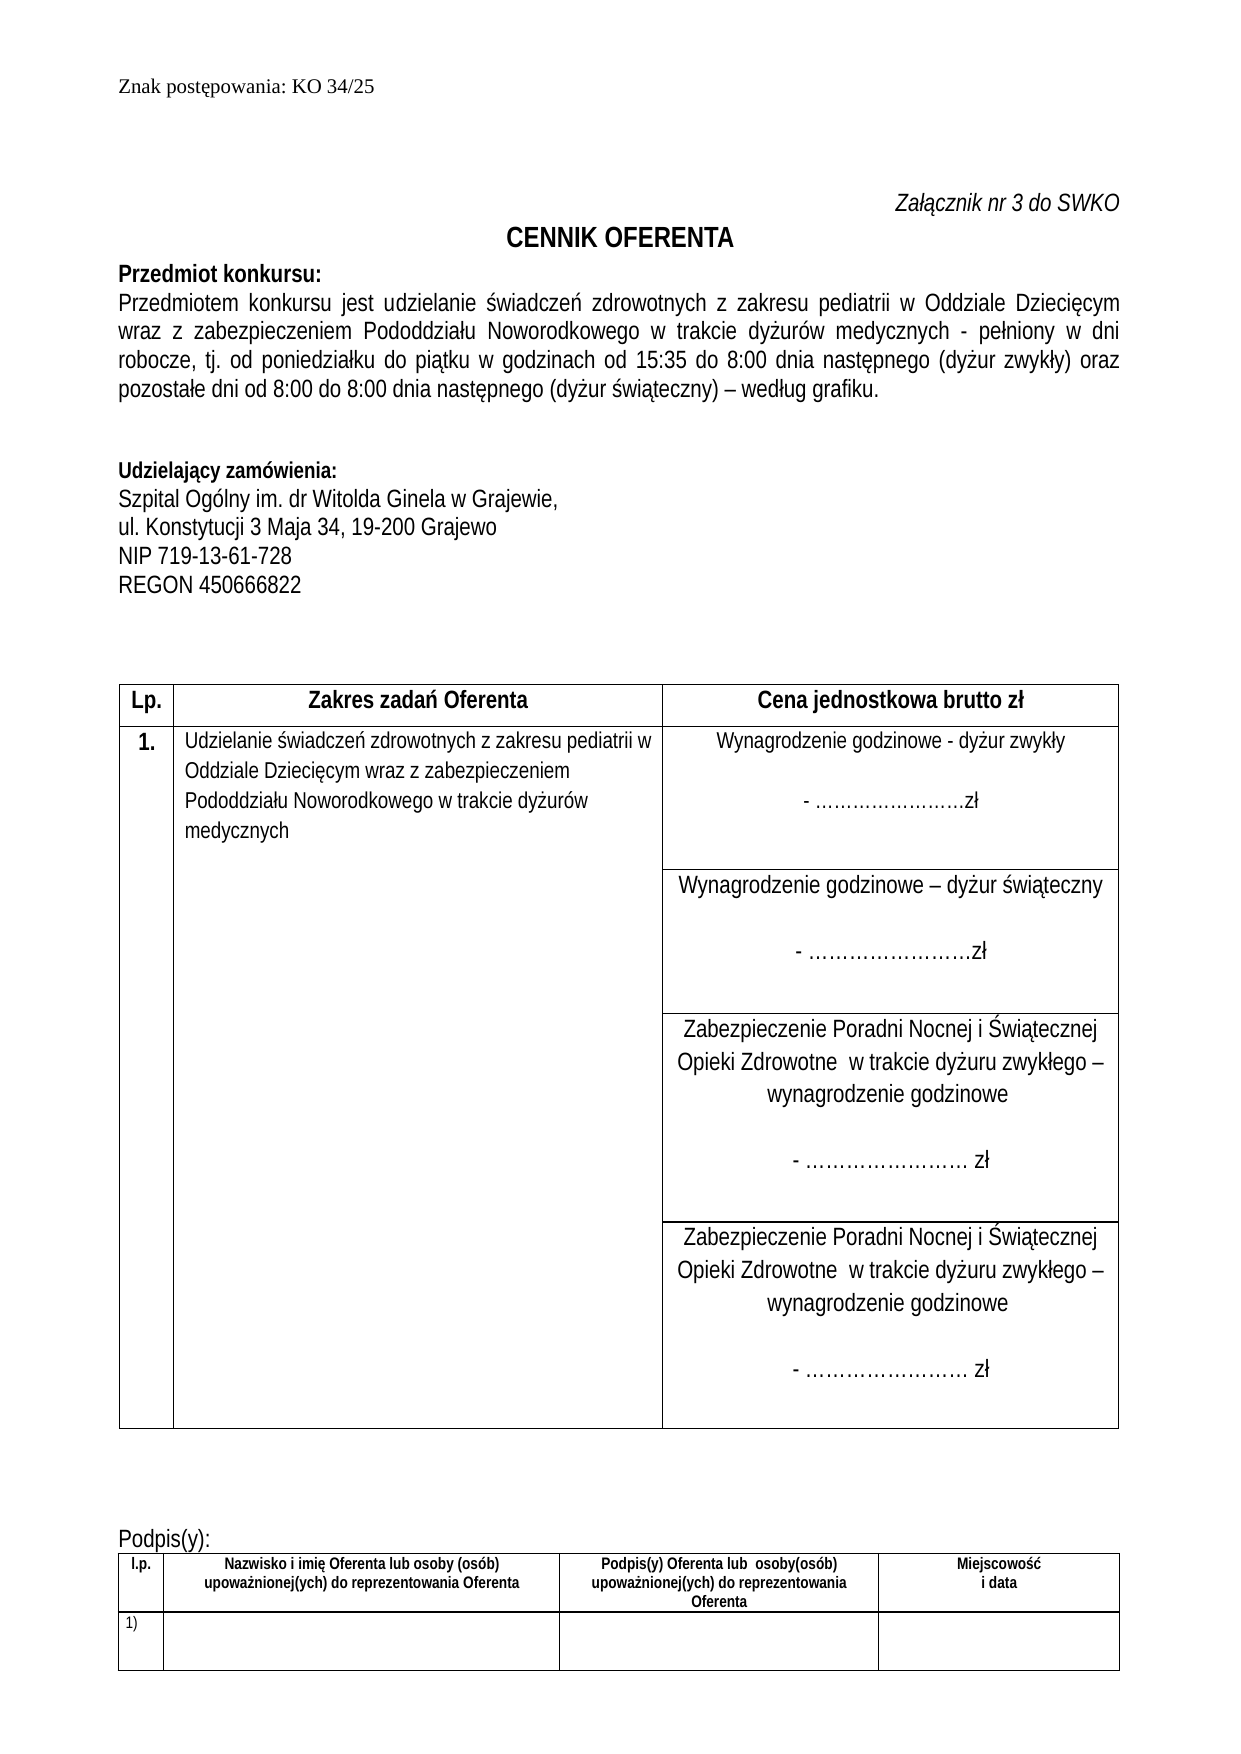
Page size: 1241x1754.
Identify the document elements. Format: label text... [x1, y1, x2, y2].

table_cell Zabezpieczenie Poradni Nocnej i Świątecznej Opieki Zdrowotne w trakcie dyżuru zwykłego – wynagrodzenie godzinowe - …………………… zł [663, 1223, 1118, 1427]
table_cell 1. [120, 727, 173, 869]
text CENNIK OFERENTA [118, 221, 1122, 254]
table_header Cena jednostkowa brutto zł [663, 685, 1118, 726]
text Załącznik nr 3 do SWKO [118, 188, 1122, 216]
table_cell Udzielanie świadczeń zdrowotnych z zakresu pediatrii w Oddziale Dziecięcym wraz z zabezpieczeniem Pododdziału Noworodkowego w trakcie dyżurów medycznych [174, 727, 662, 869]
table_cell [120, 869, 173, 1012]
text Udzielający zamówienia: [118, 457, 1122, 484]
table_cell [174, 869, 662, 1012]
table_header Nazwisko i imię Oferenta lub osoby (osób) upoważnionej(ych) do reprezentowania Oferenta [164, 1554, 559, 1611]
table_header Zakres zadań Oferenta [174, 685, 662, 726]
table_header l.p. [119, 1554, 163, 1611]
table_cell Wynagrodzenie godzinowe - dyżur zwykły - ……………………zł [663, 727, 1118, 869]
text ul. Konstytucji 3 Maja 34, 19-200 Grajewo [118, 512, 1122, 541]
table_cell 1) [119, 1613, 163, 1670]
table_cell [879, 1613, 1119, 1670]
text Podpis(y): [118, 1524, 1122, 1553]
table_cell [174, 1013, 662, 1221]
table_cell [120, 1013, 173, 1221]
text Przedmiotem konkursu jest udzielanie świadczeń zdrowotnych z zakresu pediatrii w Oddziale Dziecięcym wraz z zabezpieczeniem Pododdziału Noworodkowego w trakcie dyżurów medycznych - pełniony w dni robocze, tj. od poniedziałku do piątku w godzinach od 15:35 do 8:00 dnia następnego (dyżur zwykły) oraz pozostałe dni od 8:00 do 8:00 dnia następnego (dyżur świąteczny) – według grafiku. [118, 288, 1122, 402]
text NIP 719-13-61-728 [118, 541, 1122, 570]
table_cell [560, 1613, 878, 1670]
table_cell Zabezpieczenie Poradni Nocnej i Świątecznej Opieki Zdrowotne w trakcie dyżuru zwykłego – wynagrodzenie godzinowe - …………………… zł [663, 1014, 1118, 1221]
table_header Miejscowość i data [879, 1554, 1119, 1611]
text Szpital Ogólny im. dr Witolda Ginela w Grajewie, [118, 484, 1122, 512]
table_cell [164, 1613, 559, 1670]
text REGON 450666822 [118, 570, 1122, 598]
table_cell [174, 1221, 662, 1427]
subtitle Przedmiot konkursu: [118, 259, 1122, 288]
table_header Podpis(y) Oferenta lub osoby(osób) upoważnionej(ych) do reprezentowania Oferenta [560, 1554, 878, 1611]
table_cell [120, 1221, 173, 1427]
table_cell Wynagrodzenie godzinowe – dyżur świąteczny - ……………………zł [663, 870, 1118, 1012]
table_header Lp. [120, 685, 173, 726]
